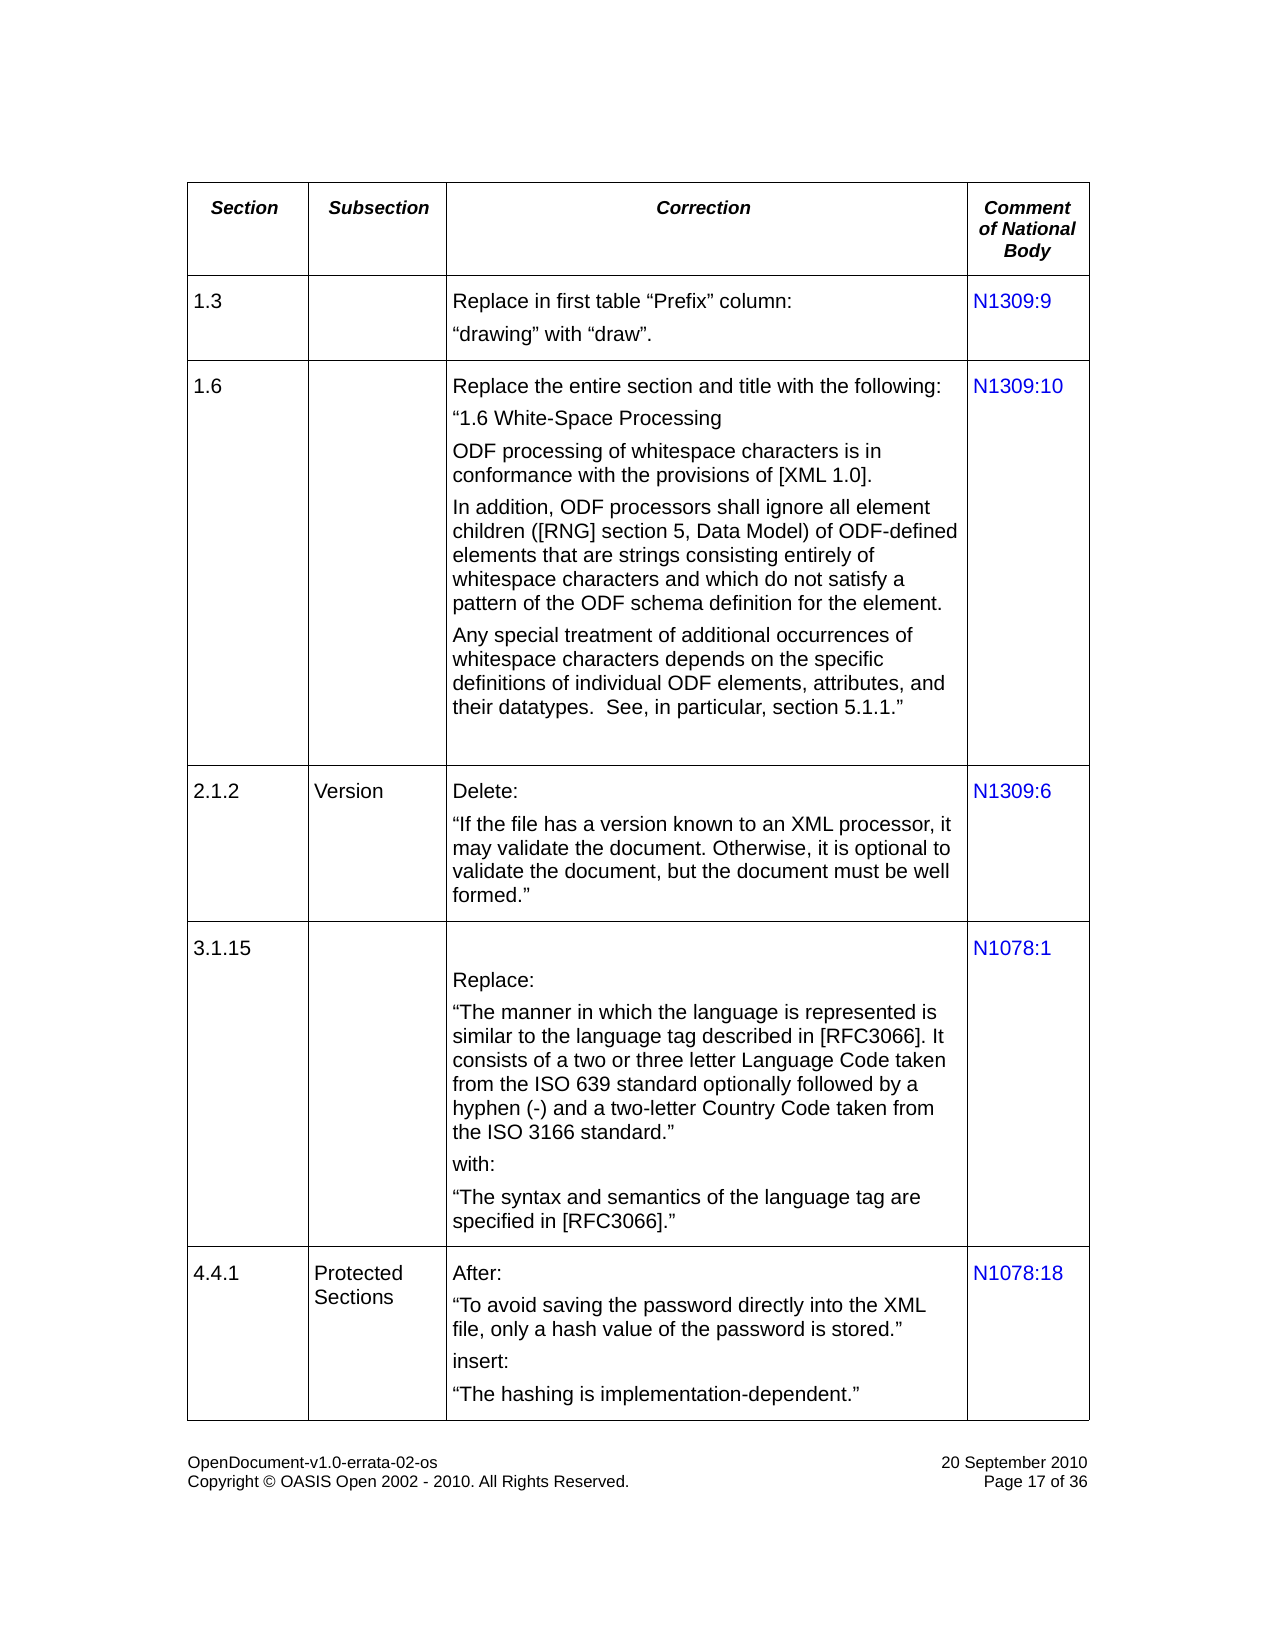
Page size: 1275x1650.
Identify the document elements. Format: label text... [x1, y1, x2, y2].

table_cell After: “To avoid saving the password directly into the XML file, only a hash value of the password is stored.” insert: “The hashing is implementation-dependent.” [447, 1247, 967, 1419]
table_header Section [188, 183, 308, 275]
table_cell Delete: “If the file has a version known to an XML processor, it may validate the document. Otherwise, it is optional to validate the document, but the document must be well formed.” [447, 766, 967, 921]
table_cell N1309:10 [968, 361, 1089, 765]
table_header Comment of National Body [968, 183, 1089, 275]
table_cell N1078:1 [968, 922, 1089, 1246]
table_cell [309, 276, 446, 360]
table_header Correction [447, 183, 967, 275]
table_cell Replace the entire section and title with the following: “1.6 White-Space Processing ODF processing of whitespace characters is in conformance with the provisions of [XML 1.0]. In addition, ODF processors shall ignore all element children ([RNG] section 5, Data Model) of ODF-defined elements that are strings consisting entirely of whitespace characters and which do not satisfy a pattern of the ODF schema definition for the element. Any special treatment of additional occurrences of whitespace characters depends on the specific definitions of individual ODF elements, attributes, and their datatypes. See, in particular, section 5.1.1.” [447, 361, 967, 765]
table_cell Protected Sections [309, 1247, 446, 1419]
table_cell Version [309, 766, 446, 921]
table_cell Replace in first table “Prefix” column: “drawing” with “draw”. [447, 276, 967, 360]
table_cell 2.1.2 [188, 766, 308, 921]
table_cell [309, 361, 446, 765]
table_cell 4.4.1 [188, 1247, 308, 1419]
table_cell N1078:18 [968, 1247, 1089, 1419]
table_cell N1309:6 [968, 766, 1089, 921]
table_cell 1.3 [188, 276, 308, 360]
table_cell 3.1.15 [188, 922, 308, 1246]
table_cell N1309:9 [968, 276, 1089, 360]
table_cell 1.6 [188, 361, 308, 765]
table_header Subsection [309, 183, 446, 275]
table_cell Replace: “The manner in which the language is represented is similar to the language tag described in [RFC3066]. It consists of a two or three letter Language Code taken from the ISO 639 standard optionally followed by a hyphen (-) and a two-letter Country Code taken from the ISO 3166 standard.” with: “The syntax and semantics of the language tag are specified in [RFC3066].” [447, 922, 967, 1246]
table_cell [309, 922, 446, 1246]
